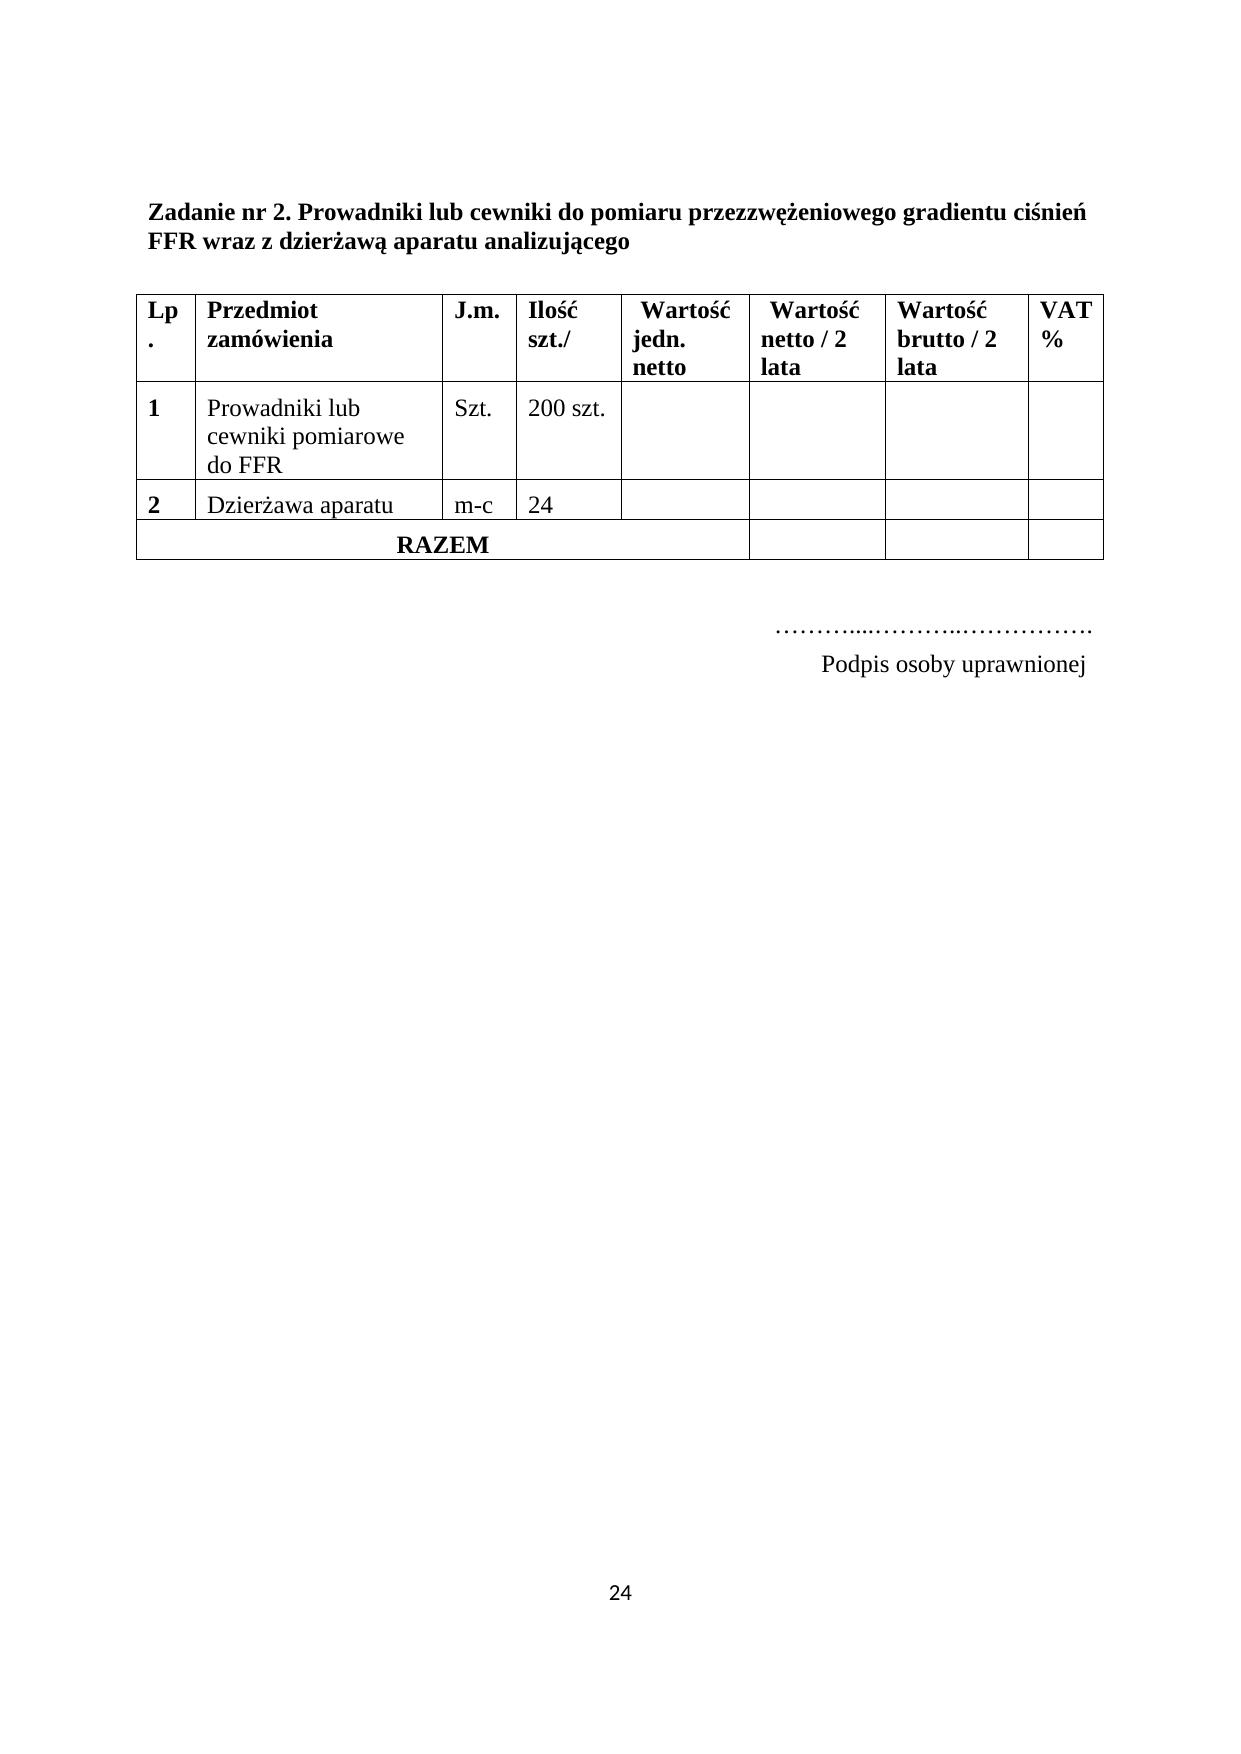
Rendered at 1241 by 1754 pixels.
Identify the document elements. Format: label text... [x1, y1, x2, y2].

text ………....………..……………. [740, 610, 1093, 639]
table_cell [750, 382, 885, 479]
table_cell [1029, 520, 1103, 559]
table_header Wartość brutto / 2 lata [886, 295, 1028, 381]
table_cell [886, 520, 1028, 559]
text Zadanie nr 2. Prowadniki lub cewniki do pomiaru przezzwężeniowego gradientu ciśnień FFR wraz z dzierżawą aparatu analizującego [148, 197, 1093, 255]
table_cell m-c [443, 480, 516, 519]
table_header Ilość szt./ [517, 295, 621, 381]
table_cell 200 szt. [517, 382, 621, 479]
table_cell RAZEM [137, 520, 749, 559]
table_header Wartość netto / 2 lata [750, 295, 885, 381]
table_cell Dzierżawa aparatu [196, 480, 442, 519]
table_cell 24 [517, 480, 621, 519]
text Podpis osoby uprawnionej [148, 649, 1093, 678]
table_cell 1 [137, 382, 195, 479]
table_header J.m. [443, 295, 516, 381]
table_cell Prowadniki lub cewniki pomiarowe do FFR [196, 382, 442, 479]
table_header Lp. [137, 295, 195, 381]
table_header VAT % [1029, 295, 1103, 381]
table_header Przedmiot zamówienia [196, 295, 442, 381]
table_cell [886, 382, 1028, 479]
table_cell 2 [137, 480, 195, 519]
table_cell [622, 480, 749, 519]
table_cell [750, 480, 885, 519]
table_cell [1029, 480, 1103, 519]
table_cell Szt. [443, 382, 516, 479]
table_header Wartość jedn. netto [622, 295, 749, 381]
table_cell [886, 480, 1028, 519]
table_cell [750, 520, 885, 559]
table_cell [622, 382, 749, 479]
table_cell [1029, 382, 1103, 479]
